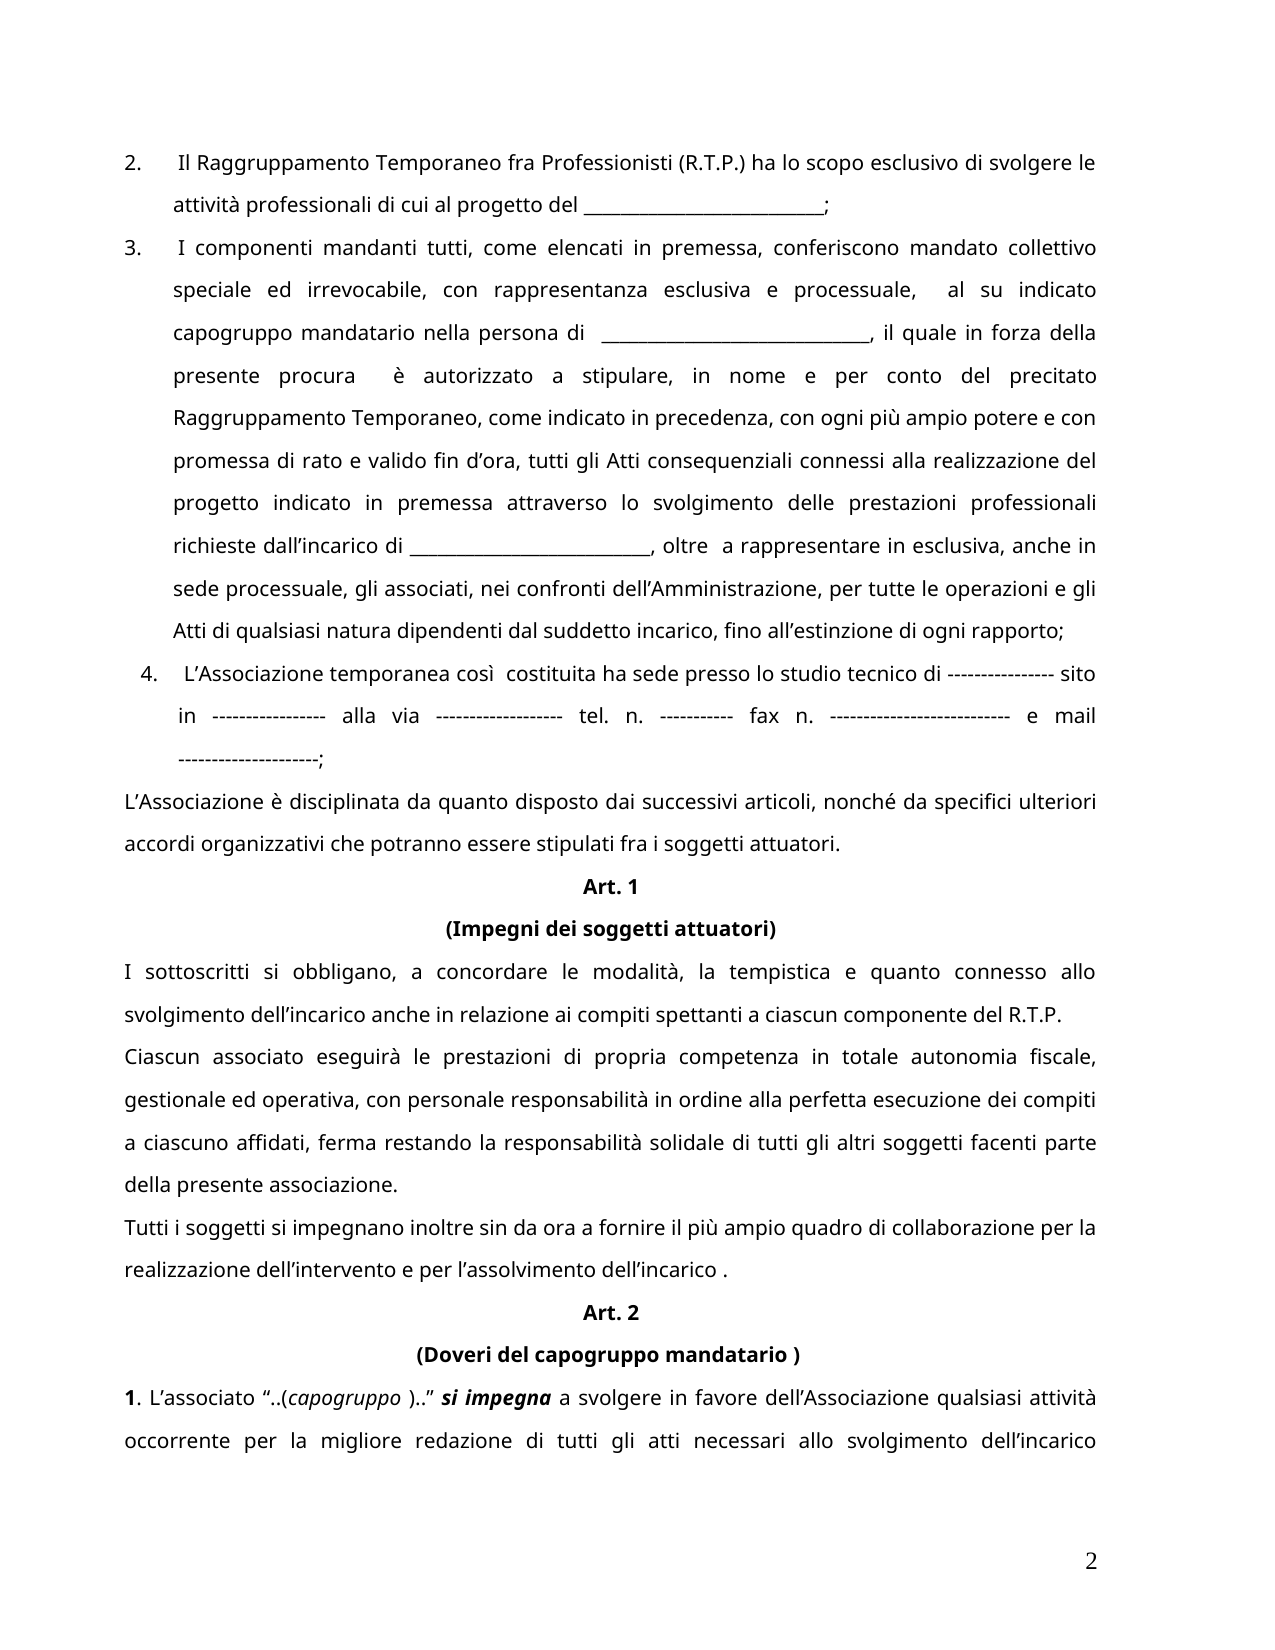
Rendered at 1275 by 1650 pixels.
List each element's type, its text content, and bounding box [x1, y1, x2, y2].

text Tutti i soggetti si impegnano inoltre sin da ora a fornire il più ampio quadro di collaborazione per la realizzazione dell’intervento e per l’assolvimento dell’incarico . [124, 1213, 1098, 1284]
list Il Raggruppamento Temporaneo fra Professionisti (R.T.P.) ha lo scopo esclusivo di svolgere le attività professionali di cui al progetto del __________________________; [124, 148, 1098, 219]
text (Doveri del capogruppo mandatario ) [124, 1341, 1098, 1369]
text L’Associazione è disciplinata da quanto disposto dai successivi articoli, nonché da specifici ulteriori accordi organizzativi che potranno essere stipulati fra i soggetti attuatori. [124, 787, 1098, 858]
text (Impegni dei soggetti attuatori) [124, 914, 1098, 943]
text Ciascun associato eseguirà le prestazioni di propria competenza in totale autonomia fiscale, gestionale ed operativa, con personale responsabilità in ordine alla perfetta esecuzione dei compiti a ciascuno affidati, ferma restando la responsabilità solidale di tutti gli altri soggetti facenti parte della presente associazione. [124, 1042, 1098, 1199]
list I componenti mandanti tutti, come elencati in premessa, conferiscono mandato collettivo speciale ed irrevocabile, con rappresentanza esclusiva e processuale, al su indicato capogruppo mandatario nella persona di _____________________________, il quale in forza della presente procura è autorizzato a stipulare, in nome e per conto del precitato Raggruppamento Temporaneo, come indicato in precedenza, con ogni più ampio potere e con promessa di rato e valido fin d’ora, tutti gli Atti consequenziali connessi alla realizzazione del progetto indicato in premessa attraverso lo svolgimento delle prestazioni professionali richieste dall’incarico di __________________________, oltre a rappresentare in esclusiva, anche in sede processuale, gli associati, nei confronti dell’Amministrazione, per tutte le operazioni e gli Atti di qualsiasi natura dipendenti dal suddetto incarico, fino all’estinzione di ogni rapporto; [124, 233, 1098, 645]
text 1. L’associato “..(capogruppo )..” si impegna a svolgere in favore dell’Associazione qualsiasi attività occorrente per la migliore redazione di tutti gli atti necessari allo svolgimento dell’incarico [124, 1383, 1098, 1454]
text Art. 2 [124, 1298, 1098, 1326]
text I sottoscritti si obbligano, a concordare le modalità, la tempistica e quanto connesso allo svolgimento dell’incarico anche in relazione ai compiti spettanti a ciascun componente del R.T.P. [124, 957, 1098, 1028]
list L’Associazione temporanea così costituita ha sede presso lo studio tecnico di ---------------- sito in ----------------- alla via ------------------- tel. n. ----------- fax n. --------------------------- e mail ---------------------; [140, 659, 1098, 773]
text Art. 1 [124, 872, 1098, 900]
